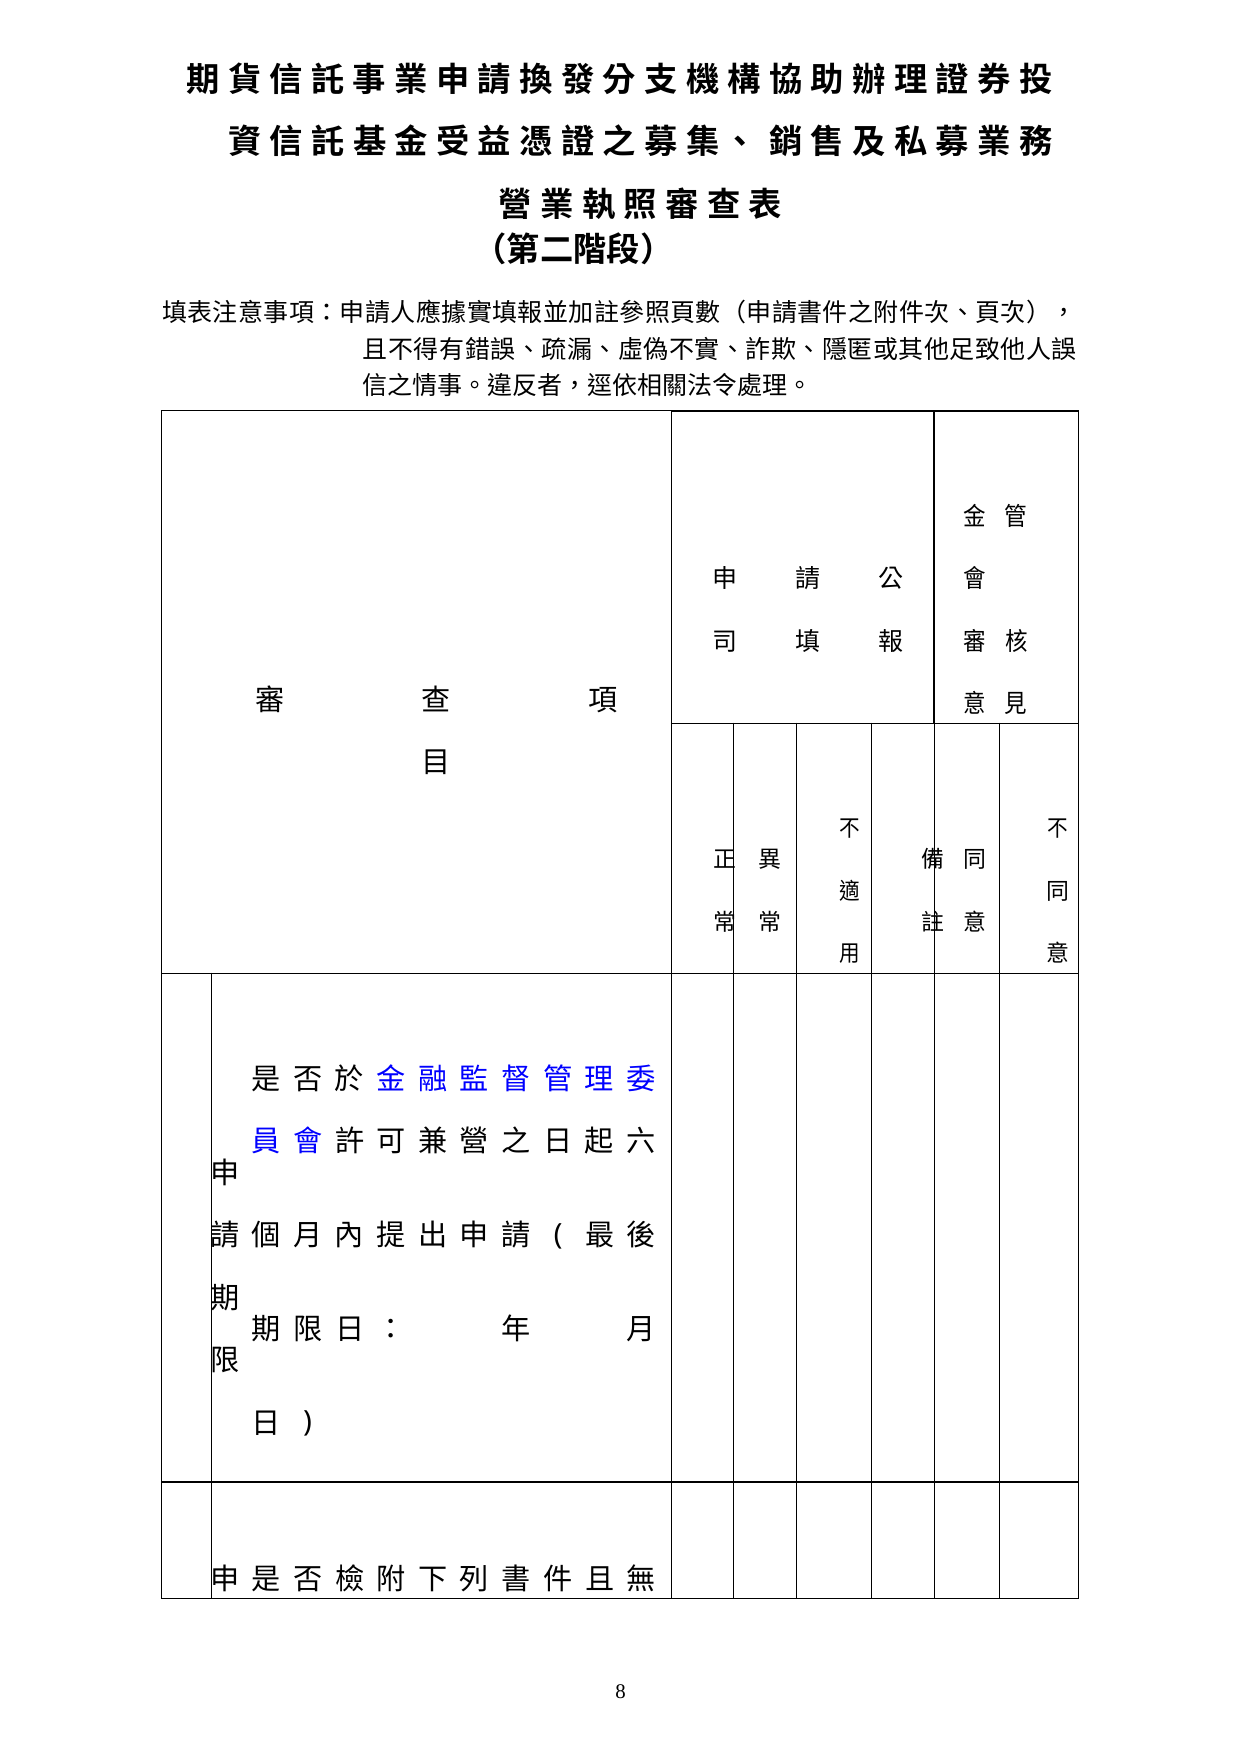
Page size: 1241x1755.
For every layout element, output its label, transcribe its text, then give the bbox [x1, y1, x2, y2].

table_cell [1000, 974, 1078, 1481]
table_cell [872, 1483, 934, 1597]
table_cell [1000, 1483, 1078, 1597]
table_cell [797, 974, 871, 1481]
table_header 金管會 審核意見 [935, 412, 1078, 722]
table_cell 申請期限 [162, 974, 211, 1481]
table_cell [734, 974, 796, 1481]
table_cell 不適用 [797, 724, 871, 972]
table_cell [935, 1483, 999, 1597]
table_cell 異常 [734, 724, 796, 972]
table_cell 是否於金融監督管理委員會許可兼營之日起六個月內提出申請(最後期限日： 年 月 日) [212, 974, 671, 1481]
table_cell 是否檢附下列書件且無異常情事： [212, 1483, 671, 1597]
table_cell 申請書件 [162, 1483, 211, 1597]
text 填表注意事項：申請人應據實填報並加註參照頁數（申請書件之附件次、頁次），且不得有錯誤、疏漏、虛偽不實、詐欺、隱匿或其他足致他人誤信之情事。違反者，逕依相關法令處理。 [162, 293, 1078, 402]
text 期貨信託事業申請換發分支機構協助辦理證券投資信託基金受益憑證之募集、銷售及私募業務營業執照審查表 [157, 35, 1077, 222]
table_cell [797, 1483, 871, 1597]
table_header 審 查 項 目 [162, 411, 671, 972]
table_cell [672, 974, 733, 1481]
table_cell [672, 1483, 733, 1597]
table_cell 正常 [672, 724, 733, 972]
table_cell [872, 974, 934, 1481]
table_header 申 請 公 司 填 報 [672, 412, 933, 722]
table_cell [935, 974, 999, 1481]
table_cell [734, 1483, 796, 1597]
table_cell 同意 [935, 724, 999, 972]
table_cell 不同意 [1000, 724, 1078, 972]
table_cell 備註 [872, 724, 934, 972]
text （第二階段） [68, 222, 1078, 271]
